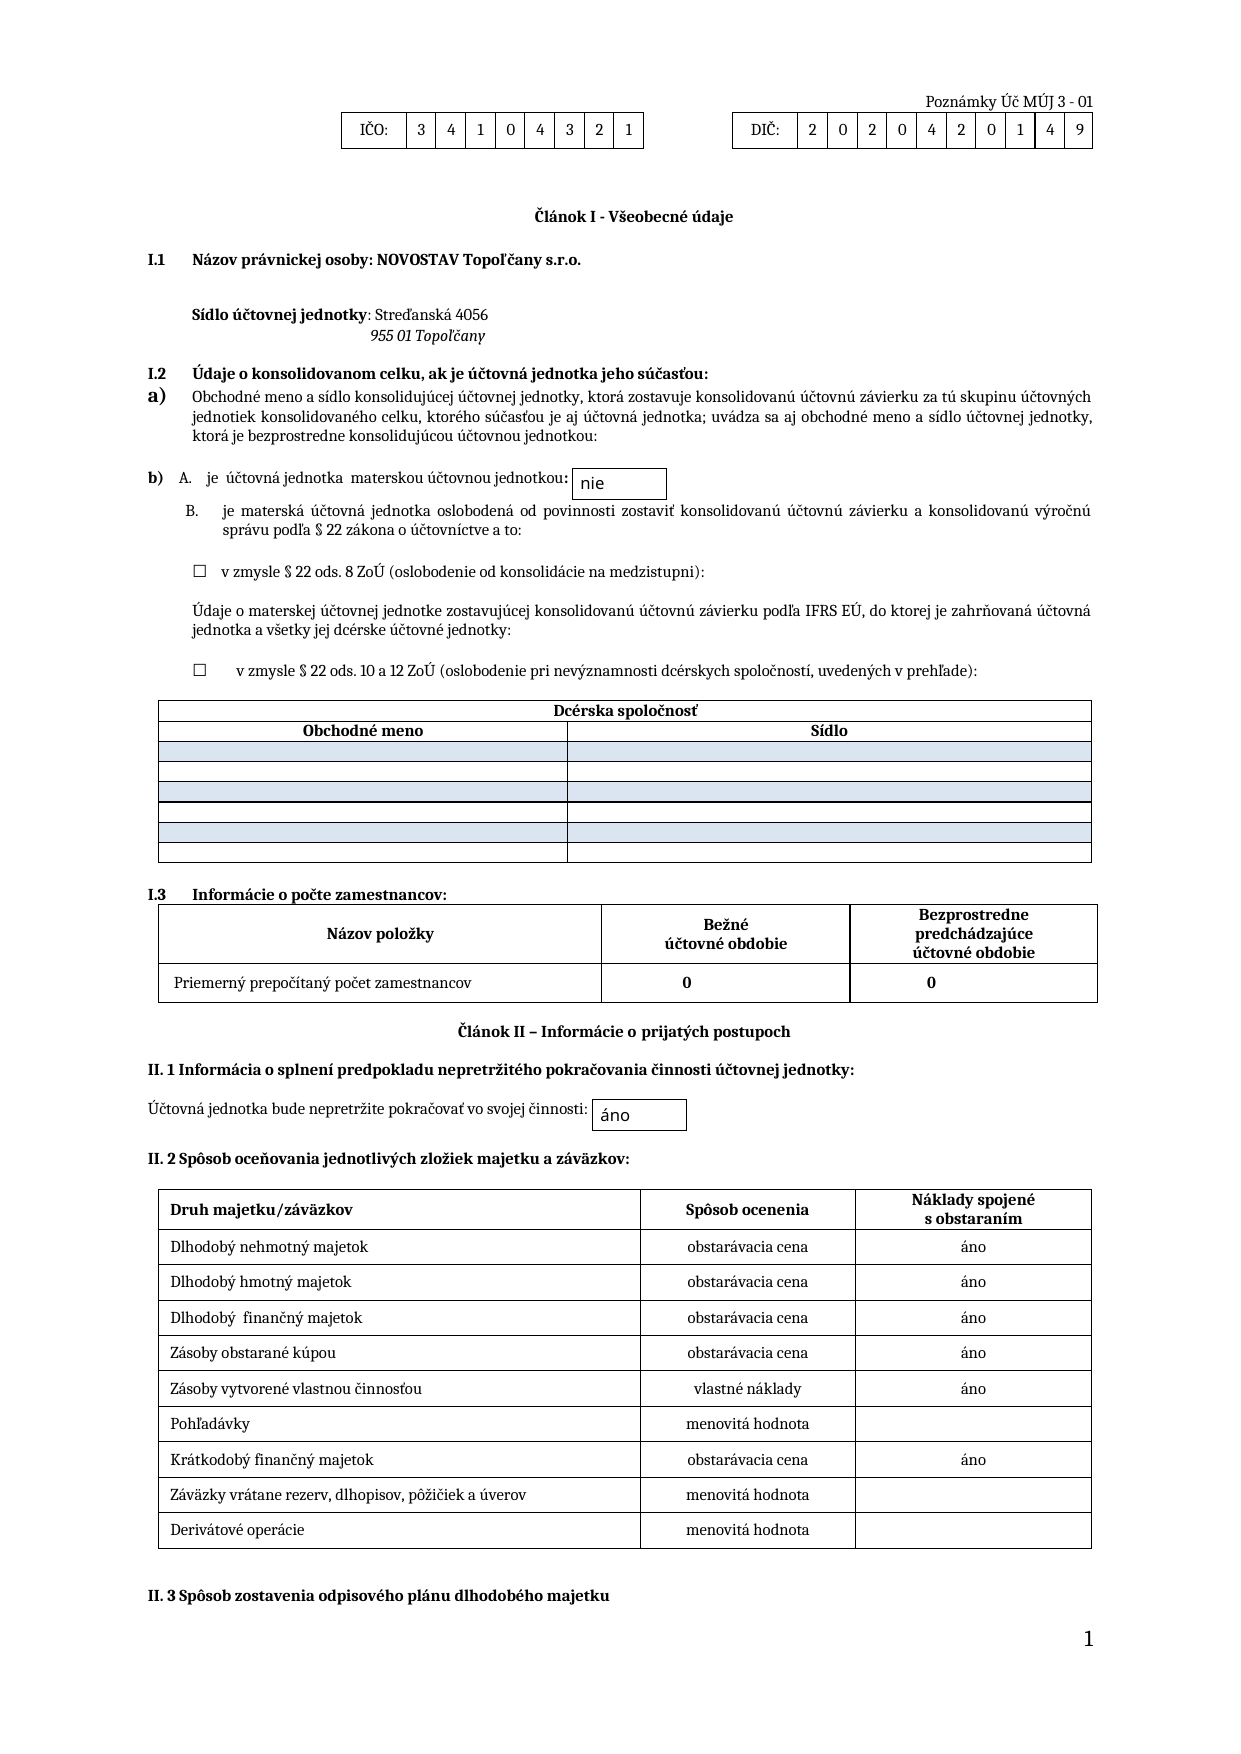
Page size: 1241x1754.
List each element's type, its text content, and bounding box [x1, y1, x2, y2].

table_cell [856, 1407, 1091, 1441]
text b) A. je účtovná jednotka materskou účtovnou jednotkou: [148, 468, 572, 499]
list Obchodné meno a sídlo konsolidujúcej účtovnej jednotky, ktorá zostavuje konsolidovanú účtovnú závierku za tú skupinu účtovných jednotiek konsolidovaného celku, ktorého súčasťou je aj účtovná jednotka; uvádza sa aj obchodné meno a sídlo účtovnej jednotky, ktorá je bezprostredne konsolidujúcou účtovnou jednotkou: [148, 383, 1093, 446]
table_cell Záväzky vrátane rezerv, dlhopisov, pôžičiek a úverov [159, 1478, 640, 1512]
table_cell Priemerný prepočítaný počet zamestnancov [159, 964, 601, 1002]
table_cell [159, 762, 567, 781]
text I.2 Údaje o konsolidovanom celku, ak je účtovná jednotka jeho súčasťou: [148, 364, 1093, 383]
table_cell Sídlo [568, 722, 1091, 741]
table_header Náklady spojené s obstaraním [856, 1190, 1091, 1229]
text II. 1 Informácia o splnení predpokladu nepretržitého pokračovania činnosti účtovnej jednotky: [148, 1061, 1093, 1080]
table_cell [568, 782, 1091, 801]
list Článok I - Všeobecné údaje [148, 208, 1093, 227]
table_cell obstarávacia cena [641, 1265, 855, 1299]
table_cell Zásoby obstarané kúpou [159, 1336, 640, 1370]
table_header Bezprostredne predchádzajúce účtovné obdobie [851, 905, 1097, 963]
table_cell áno [856, 1442, 1091, 1477]
table_cell menovitá hodnota [641, 1407, 855, 1441]
table_cell [568, 803, 1091, 822]
table_header Dcérska spoločnosť [159, 701, 1091, 721]
text Sídlo účtovnej jednotky: Streďanská 4056 [148, 298, 1093, 326]
table_cell Obchodné meno [159, 722, 567, 741]
table_cell áno [856, 1336, 1091, 1370]
list je materská účtovná jednotka oslobodená od povinnosti zostaviť konsolidovanú účtovnú závierku a konsolidovanú výročnú správu podľa § 22 zákona o účtovníctve a to: [185, 502, 1093, 540]
table_header Spôsob ocenenia [641, 1190, 855, 1229]
table_cell obstarávacia cena [641, 1230, 855, 1264]
table_cell obstarávacia cena [641, 1301, 855, 1335]
table_cell [159, 823, 567, 842]
text II. 2 Spôsob oceňovania jednotlivých zložiek majetku a záväzkov: [148, 1149, 1093, 1168]
table_cell 0 [602, 964, 849, 1002]
table_cell 0 [851, 964, 1097, 1002]
text [667, 468, 1093, 499]
text ☐ v zmysle § 22 ods. 8 ZoÚ (oslobodenie od konsolidácie na medzistupni): [192, 559, 1093, 582]
table_cell [568, 823, 1091, 842]
table_cell áno [856, 1371, 1091, 1406]
table_cell [159, 742, 567, 761]
table_cell [568, 742, 1091, 761]
table_cell [159, 803, 567, 822]
table_cell menovitá hodnota [641, 1478, 855, 1512]
table_cell Pohľadávky [159, 1407, 640, 1441]
text Článok II – Informácie o prijatých postupoch [148, 1022, 1093, 1042]
table_cell [856, 1478, 1091, 1512]
text [687, 1099, 1093, 1130]
table_cell áno [856, 1301, 1091, 1335]
table_cell Dlhodobý finančný majetok [159, 1301, 640, 1335]
table_cell [159, 782, 567, 801]
table_cell [159, 843, 567, 862]
table_cell Krátkodobý finančný majetok [159, 1442, 640, 1477]
text ☐ v zmysle § 22 ods. 10 a 12 ZoÚ (oslobodenie pri nevýznamnosti dcérskych spoločností, uvedených v prehľade): [192, 658, 1093, 681]
table_cell áno [856, 1265, 1091, 1299]
table_cell obstarávacia cena [641, 1442, 855, 1477]
table_cell Zásoby vytvorené vlastnou činnosťou [159, 1371, 640, 1406]
table_cell vlastné náklady [641, 1371, 855, 1406]
table_cell [568, 843, 1091, 862]
table_cell obstarávacia cena [641, 1336, 855, 1370]
table_header Bežné účtovné obdobie [602, 905, 849, 963]
table_cell áno [856, 1230, 1091, 1264]
list II. 3 Spôsob zostavenia odpisového plánu dlhodobého majetku [148, 1587, 1093, 1606]
table_header Druh majetku/záväzkov [159, 1190, 640, 1229]
text Údaje o materskej účtovnej jednotke zostavujúcej konsolidovanú účtovnú závierku podľa IFRS EÚ, do ktorej je zahrňovaná účtovná jednotka a všetky jej dcérske účtovné jednotky: [192, 601, 1093, 639]
table_cell [856, 1513, 1091, 1547]
text I.1 Názov právnickej osoby: NOVOSTAV Topoľčany s.r.o. [148, 251, 1093, 270]
table_cell menovitá hodnota [641, 1513, 855, 1547]
text I.3 Informácie o počte zamestnancov: [148, 885, 1093, 904]
table_header Názov položky [159, 905, 601, 963]
table_cell Dlhodobý nehmotný majetok [159, 1230, 640, 1264]
table_cell Dlhodobý hmotný majetok [159, 1265, 640, 1299]
text Účtovná jednotka bude nepretržite pokračovať vo svojej činnosti: [148, 1099, 592, 1130]
table_cell [568, 762, 1091, 781]
text 955 01 Topoľčany [148, 326, 1093, 345]
table_cell Derivátové operácie [159, 1513, 640, 1547]
